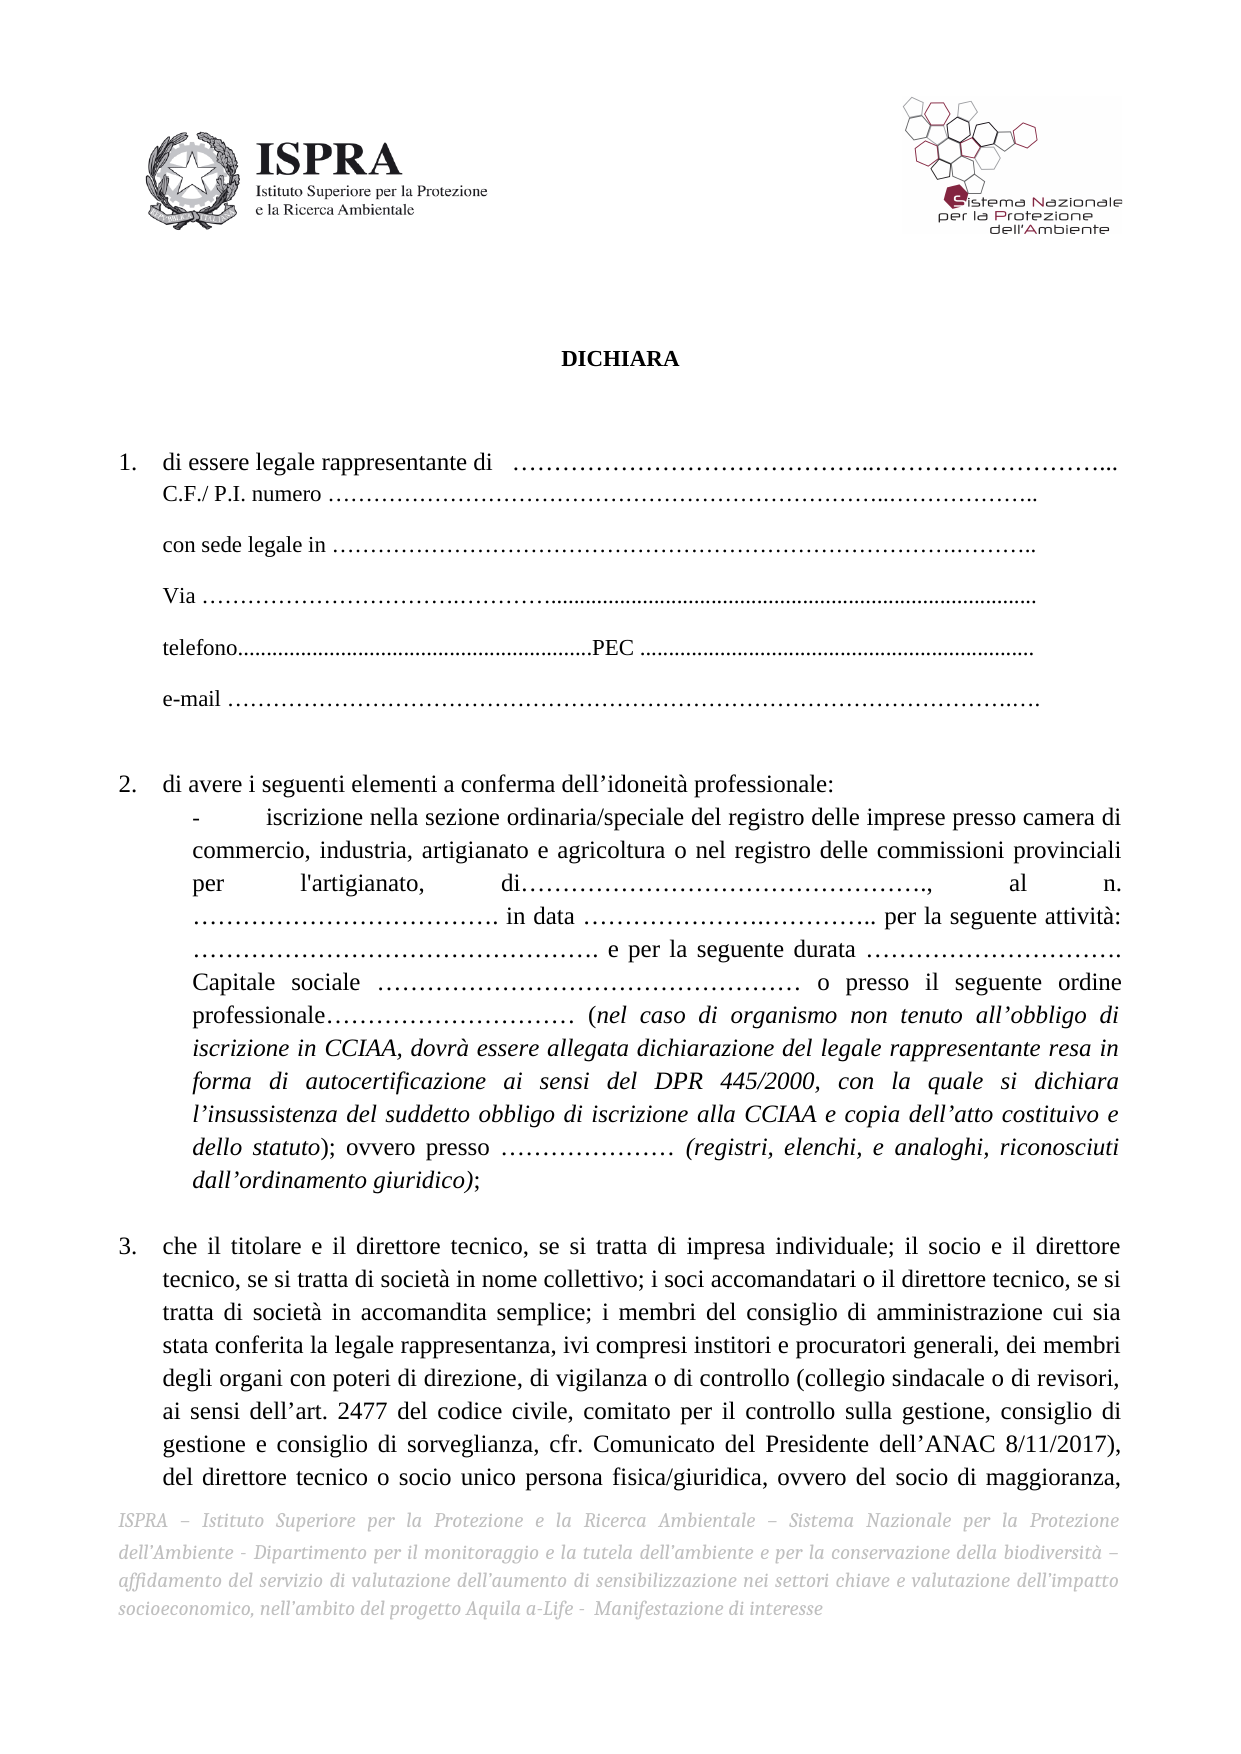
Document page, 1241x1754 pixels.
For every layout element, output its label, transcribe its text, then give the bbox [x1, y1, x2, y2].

list di essere legale rappresentante di ……………………………………..………………………... [118, 447, 1122, 476]
list iscrizione nella sezione ordinaria/speciale del registro delle imprese presso camera di commercio, industria, artigianato e agricoltura o nel registro delle commissioni provinciali per l'artigianato, di…………………………………………., al n. ………………………………. in data ………………….………….. per la seguente attività: …………………………………………. e per la seguente durata …………………………. Capitale sociale …………………………………………… o presso il seguente ordine professionale………………………… (nel caso di organismo non tenuto all’obbligo di iscrizione in CCIAA, dovrà essere allegata dichiarazione del legale rappresentante resa in forma di autocertificazione ai sensi del DPR 445/2000, con la quale si dichiara l’insussistenza del suddetto obbligo di iscrizione alla CCIAA e copia dell’atto costituivo e dello statuto); ovvero presso ………………… (registri, elenchi, e analoghi, riconosciuti dall’ordinamento giuridico); [192, 802, 1122, 1194]
text Via …………………………….…………..................................................................................... [162, 583, 1122, 609]
list che il titolare e il direttore tecnico, se si tratta di impresa individuale; il socio e il direttore tecnico, se si tratta di società in nome collettivo; i soci accomandatari o il direttore tecnico, se si tratta di società in accomandita semplice; i membri del consiglio di amministrazione cui sia stata conferita la legale rappresentanza, ivi compresi institori e procuratori generali, dei membri degli organi con poteri di direzione, di vigilanza o di controllo (collegio sindacale o di revisori, ai sensi dell’art. 2477 del codice civile, comitato per il controllo sulla gestione, consiglio di gestione e consiglio di sorveglianza, cfr. Comunicato del Presidente dell’ANAC 8/11/2017), del direttore tecnico o socio unico persona fisica/giuridica, ovvero del socio di maggioranza, [118, 1231, 1122, 1491]
text C.F./ P.I. numero ………………………………………………………………..……………….. [162, 481, 1122, 507]
text telefono..............................................................PEC ..................................................................... [162, 634, 1122, 660]
list di avere i seguenti elementi a conferma dell’idoneità professionale: [118, 769, 1122, 797]
text DICHIARA [118, 345, 1122, 372]
text e-mail ………………………………………………………………………………………….…. [162, 685, 1122, 711]
text con sede legale in ……………………………………………………………………….……….. [162, 532, 1122, 558]
